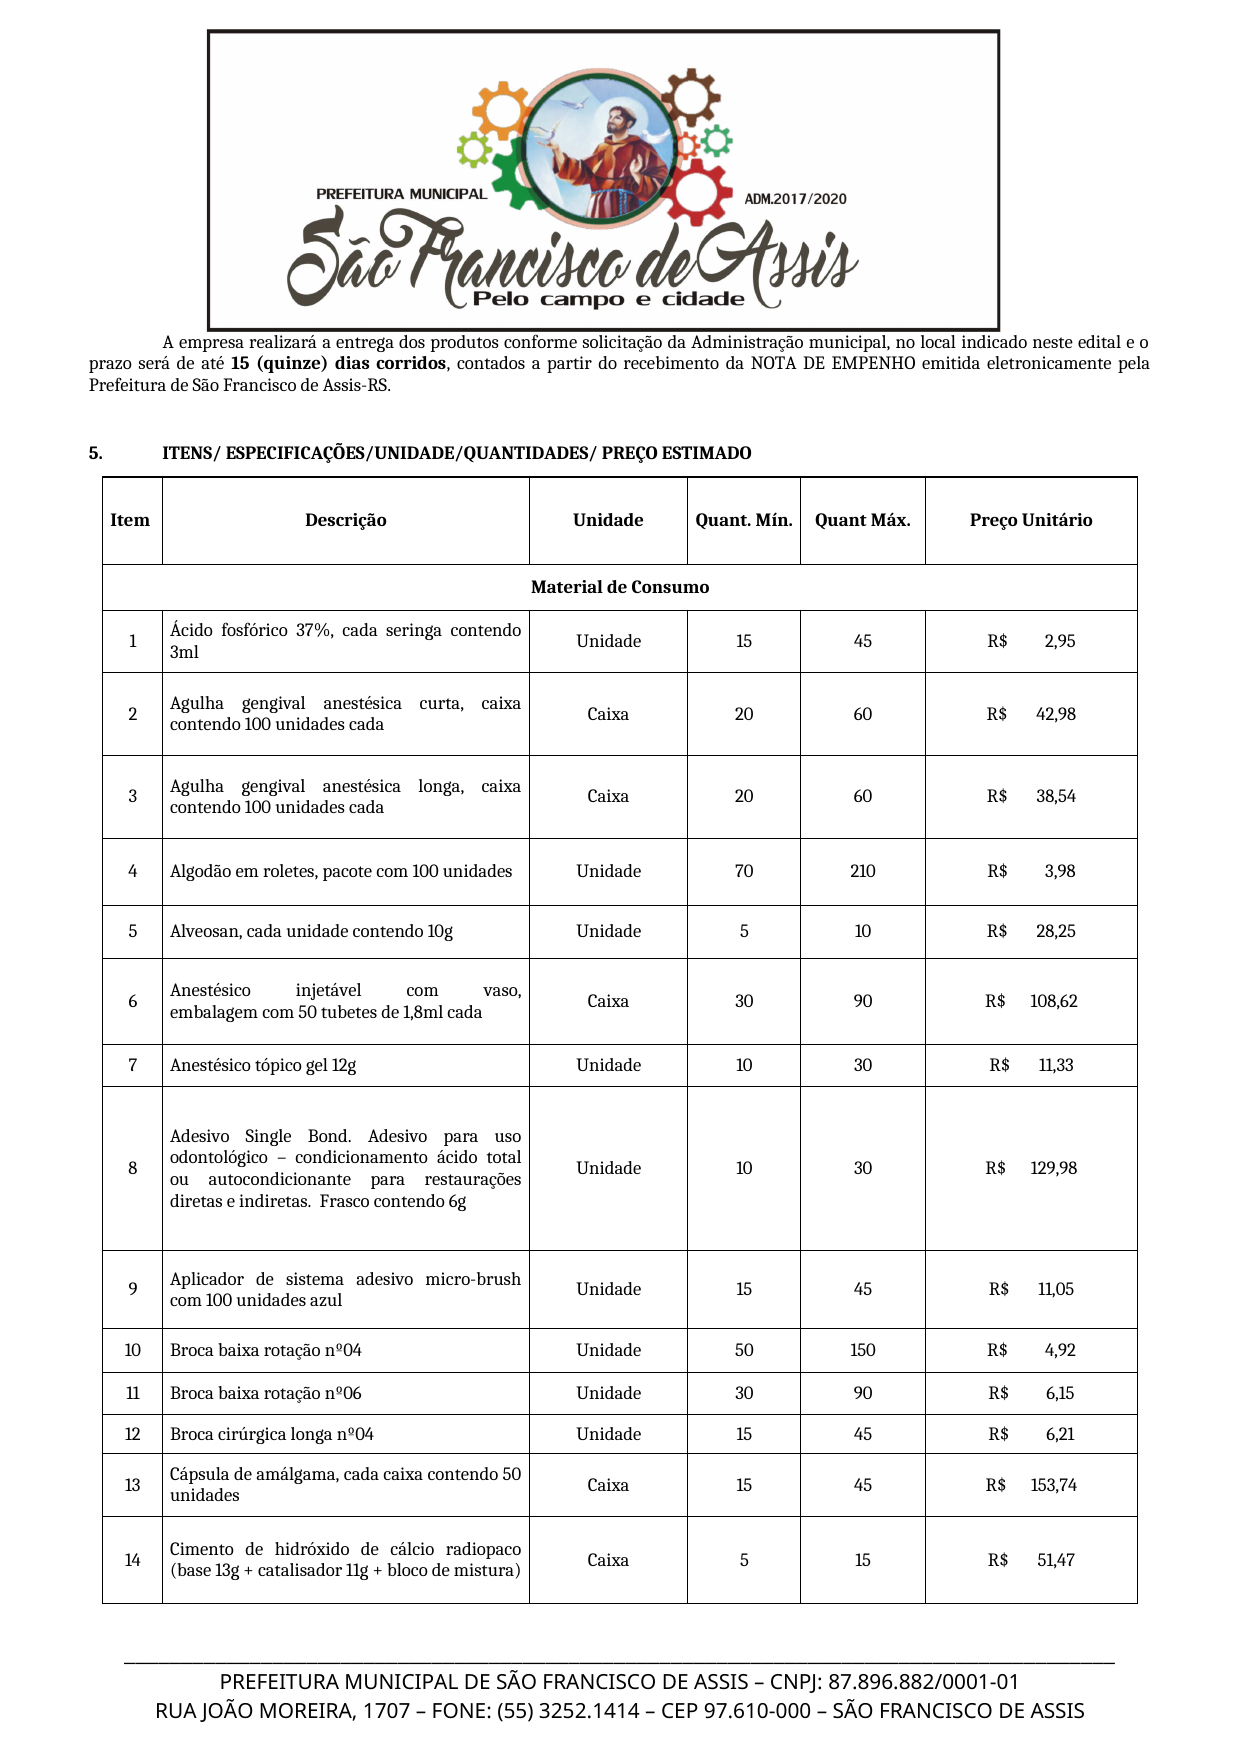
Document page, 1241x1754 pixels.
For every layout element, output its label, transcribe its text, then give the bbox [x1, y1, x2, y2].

table_cell Caixa [530, 1517, 687, 1603]
table_cell 150 [801, 1329, 925, 1372]
table_cell 14 [103, 1517, 162, 1603]
table_cell R$ 108,62 [926, 959, 1137, 1044]
table_header Descrição [163, 478, 529, 564]
table_cell Caixa [530, 673, 687, 755]
table_cell 12 [103, 1415, 162, 1453]
table_cell 20 [688, 756, 800, 838]
table_header Unidade [530, 478, 687, 564]
table_cell 13 [103, 1454, 162, 1516]
table_cell Anestésico tópico gel 12g [163, 1045, 529, 1086]
table_cell 50 [688, 1329, 800, 1372]
table_cell Unidade [530, 1329, 687, 1372]
table_cell 4 [103, 839, 162, 905]
table_cell 5 [103, 906, 162, 958]
table_cell R$ 42,98 [926, 673, 1137, 755]
table_cell 90 [801, 1373, 925, 1414]
table_cell 10 [103, 1329, 162, 1372]
table_cell 15 [688, 1251, 800, 1328]
table_header Preço Unitário [926, 478, 1137, 564]
table_cell Unidade [530, 611, 687, 672]
table_cell Algodão em roletes, pacote com 100 unidades [163, 839, 529, 905]
table_cell 1 [103, 611, 162, 672]
table_cell 20 [688, 673, 800, 755]
table_cell 30 [801, 1045, 925, 1086]
table_cell 15 [688, 611, 800, 672]
table_cell 10 [801, 906, 925, 958]
table_cell R$ 2,95 [926, 611, 1137, 672]
table_cell 30 [688, 1373, 800, 1414]
table_cell 10 [688, 1087, 800, 1250]
table_cell R$ 11,33 [926, 1045, 1137, 1086]
table_cell 30 [688, 959, 800, 1044]
table_cell 45 [801, 1415, 925, 1453]
table_cell 45 [801, 611, 925, 672]
table_cell 45 [801, 1251, 925, 1328]
table_cell Unidade [530, 1415, 687, 1453]
table_cell Broca cirúrgica longa nº04 [163, 1415, 529, 1453]
table_cell Broca baixa rotação nº04 [163, 1329, 529, 1372]
table_header Item [103, 478, 162, 564]
table_cell 2 [103, 673, 162, 755]
table_cell Agulha gengival anestésica longa, caixa contendo 100 unidades cada [163, 756, 529, 838]
table_header Quant. Mín. [688, 478, 800, 564]
table_cell 210 [801, 839, 925, 905]
table_cell R$ 51,47 [926, 1517, 1137, 1603]
table_cell 5 [688, 906, 800, 958]
table_cell 70 [688, 839, 800, 905]
table_cell 60 [801, 673, 925, 755]
table_cell Caixa [530, 959, 687, 1044]
table_cell Unidade [530, 906, 687, 958]
table_cell Aplicador de sistema adesivo micro-brush com 100 unidades azul [163, 1251, 529, 1328]
table_cell 8 [103, 1087, 162, 1250]
table_cell 3 [103, 756, 162, 838]
table_cell Cápsula de amálgama, cada caixa contendo 50 unidades [163, 1454, 529, 1516]
table_cell 7 [103, 1045, 162, 1086]
table_cell 6 [103, 959, 162, 1044]
table_cell R$ 4,92 [926, 1329, 1137, 1372]
table_cell 60 [801, 756, 925, 838]
list ITENS/ ESPECIFICAÇÕES/UNIDADE/QUANTIDADES/ PREÇO ESTIMADO [89, 442, 1152, 464]
table_cell 15 [688, 1415, 800, 1453]
table_cell 10 [688, 1045, 800, 1086]
table_cell Unidade [530, 1045, 687, 1086]
table_cell R$ 153,74 [926, 1454, 1137, 1516]
table_cell 45 [801, 1454, 925, 1516]
table_cell R$ 129,98 [926, 1087, 1137, 1250]
table_cell 11 [103, 1373, 162, 1414]
table_cell Adesivo Single Bond. Adesivo para uso odontológico – condicionamento ácido total ou autocondicionante para restaurações diretas e indiretas. Frasco contendo 6g [163, 1087, 529, 1250]
table_cell R$ 6,21 [926, 1415, 1137, 1453]
table_cell Material de Consumo [103, 565, 1137, 609]
table_cell R$ 3,98 [926, 839, 1137, 905]
table_cell Unidade [530, 1087, 687, 1250]
table_cell 30 [801, 1087, 925, 1250]
table_cell Cimento de hidróxido de cálcio radiopaco (base 13g + catalisador 11g + bloco de mistura) [163, 1517, 529, 1603]
table_cell 90 [801, 959, 925, 1044]
table_cell R$ 6,15 [926, 1373, 1137, 1414]
text A empresa realizará a entrega dos produtos conforme solicitação da Administração municipal, no local indicado neste edital e o prazo será de até 15 (quinze) dias corridos, contados a partir do recebimento da NOTA DE EMPENHO emitida eletronicamente pela Prefeitura de São Francisco de Assis-RS. [89, 331, 1152, 396]
table_cell 9 [103, 1251, 162, 1328]
table_cell 15 [688, 1454, 800, 1516]
table_cell Unidade [530, 1251, 687, 1328]
table_cell 5 [688, 1517, 800, 1603]
table_header Quant Máx. [801, 478, 925, 564]
table_cell R$ 28,25 [926, 906, 1137, 958]
table_cell Anestésico injetável com vaso, embalagem com 50 tubetes de 1,8ml cada [163, 959, 529, 1044]
table_cell R$ 11,05 [926, 1251, 1137, 1328]
table_cell Broca baixa rotação nº06 [163, 1373, 529, 1414]
table_cell Unidade [530, 1373, 687, 1414]
table_cell Caixa [530, 1454, 687, 1516]
table_cell Agulha gengival anestésica curta, caixa contendo 100 unidades cada [163, 673, 529, 755]
table_cell Ácido fosfórico 37%, cada seringa contendo 3ml [163, 611, 529, 672]
table_cell Alveosan, cada unidade contendo 10g [163, 906, 529, 958]
table_cell Unidade [530, 839, 687, 905]
table_cell R$ 38,54 [926, 756, 1137, 838]
table_cell Caixa [530, 756, 687, 838]
table_cell 15 [801, 1517, 925, 1603]
